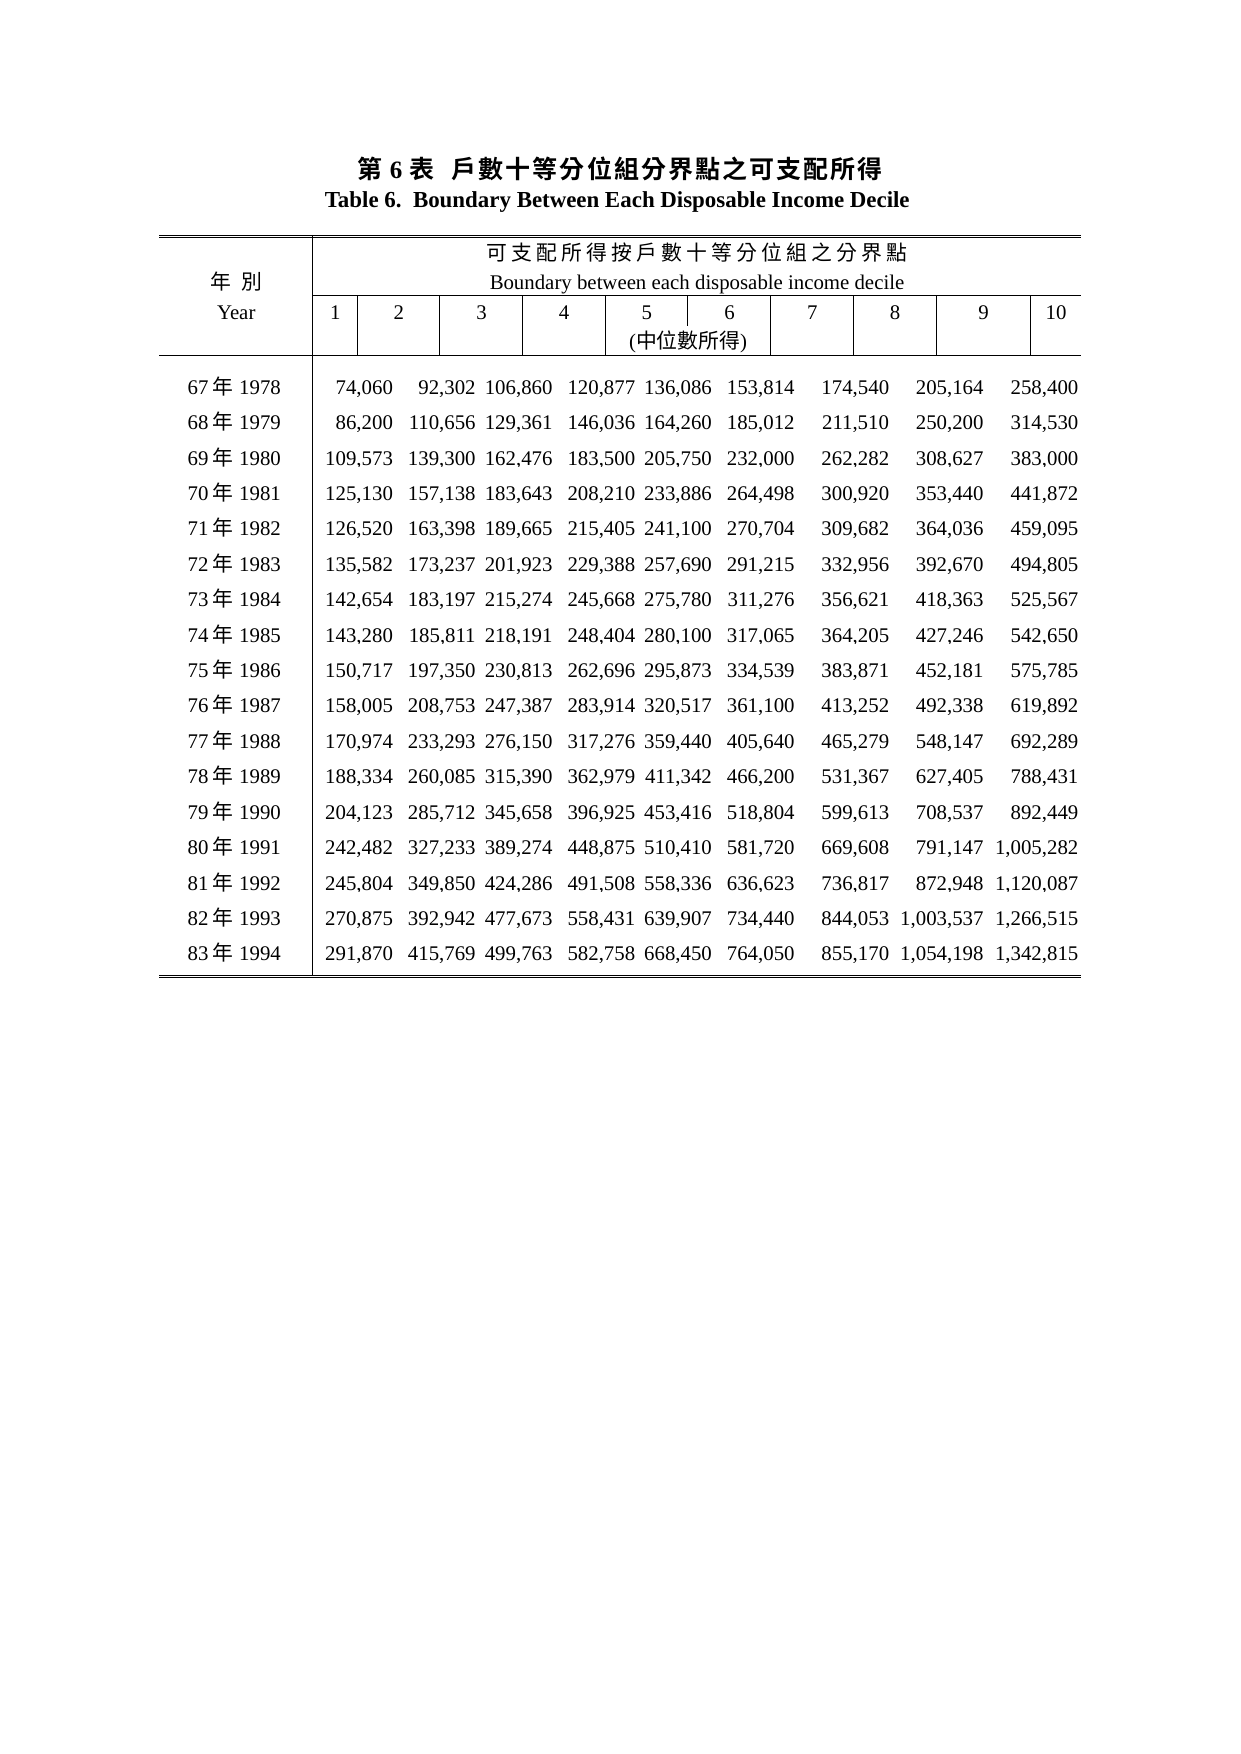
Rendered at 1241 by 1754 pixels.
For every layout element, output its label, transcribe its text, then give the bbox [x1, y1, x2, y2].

table_cell 1982 [236, 503, 312, 538]
table_cell 510,410 [638, 821, 714, 857]
table_cell 332,956 [797, 538, 892, 573]
table_cell 441,872 [986, 467, 1081, 502]
table_cell 317,276 [555, 715, 638, 750]
table_cell 844,053 [797, 892, 892, 927]
table_cell Year [159, 295, 312, 326]
table_cell [797, 356, 892, 361]
table_cell 69年 [159, 432, 236, 467]
table_cell 668,450 [638, 928, 714, 963]
table_cell 427,246 [892, 609, 986, 644]
table_cell [797, 963, 892, 974]
table_cell 157,138 [396, 467, 478, 502]
table_cell 264,498 [715, 467, 797, 502]
table_cell 可支配所得按戶數十等分位組之分界點 Boundary between each disposable income decile [313, 238, 1081, 295]
table_cell [236, 963, 312, 974]
table_cell 5 [606, 296, 687, 326]
table_cell 215,405 [555, 503, 638, 538]
table_cell 1989 [236, 750, 312, 786]
table_cell 1988 [236, 715, 312, 750]
table_cell 170,974 [313, 715, 396, 750]
table_cell 188,334 [313, 750, 396, 786]
table_cell [523, 326, 605, 355]
table_cell 424,286 [478, 857, 555, 892]
table_cell 260,085 [396, 750, 478, 786]
table_cell 204,123 [313, 786, 396, 821]
table_cell 183,197 [396, 573, 478, 609]
table_cell [638, 356, 714, 361]
table_cell 405,640 [715, 715, 797, 750]
table_cell [986, 356, 1081, 361]
table_cell 396,925 [555, 786, 638, 821]
table_cell 392,942 [396, 892, 478, 927]
table_cell [159, 356, 236, 361]
table_cell 285,712 [396, 786, 478, 821]
table_cell [555, 963, 638, 974]
table_cell [937, 326, 1030, 355]
table_cell 466,200 [715, 750, 797, 786]
table_cell 4 [523, 296, 605, 326]
table_cell [396, 963, 478, 974]
table_cell 639,907 [638, 892, 714, 927]
table_cell 452,181 [892, 644, 986, 679]
table_cell 599,613 [797, 786, 892, 821]
table_cell 205,750 [638, 432, 714, 467]
table_cell 79年 [159, 786, 236, 821]
table_cell 232,000 [715, 432, 797, 467]
table_cell 300,920 [797, 467, 892, 502]
table_cell 582,758 [555, 928, 638, 963]
table_cell 734,440 [715, 892, 797, 927]
table_cell (中位數所得) [606, 326, 770, 355]
table_cell 70年 [159, 467, 236, 502]
table_cell 110,656 [396, 396, 478, 432]
table_cell 208,210 [555, 467, 638, 502]
table_cell 158,005 [313, 680, 396, 715]
table_cell [892, 356, 986, 361]
table_cell 708,537 [892, 786, 986, 821]
table_cell 1,003,537 [892, 892, 986, 927]
table_header 第6表 戶數十等分位組分界點之可支配所得 [159, 150, 1081, 187]
table_cell 211,510 [797, 396, 892, 432]
table_cell [236, 356, 312, 361]
table_cell 276,150 [478, 715, 555, 750]
table_cell 1985 [236, 609, 312, 644]
table_cell 233,886 [638, 467, 714, 502]
table_cell 356,621 [797, 573, 892, 609]
table_cell 163,398 [396, 503, 478, 538]
table_cell 185,012 [715, 396, 797, 432]
table_cell 383,000 [986, 432, 1081, 467]
table_cell 262,282 [797, 432, 892, 467]
table_cell 1980 [236, 432, 312, 467]
table_cell 525,567 [986, 573, 1081, 609]
table_cell 173,237 [396, 538, 478, 573]
table_cell 257,690 [638, 538, 714, 573]
table_cell 349,850 [396, 857, 478, 892]
table_cell 317,065 [715, 609, 797, 644]
table_cell 74,060 [313, 361, 396, 396]
table_cell 247,387 [478, 680, 555, 715]
table_cell 174,540 [797, 361, 892, 396]
table_cell 150,717 [313, 644, 396, 679]
table_cell [313, 356, 396, 361]
table_cell 1986 [236, 644, 312, 679]
table_cell 3 [440, 296, 522, 326]
table_cell 120,877 [555, 361, 638, 396]
table_cell 361,100 [715, 680, 797, 715]
table_cell 542,650 [986, 609, 1081, 644]
table_cell 71年 [159, 503, 236, 538]
table_cell [159, 963, 236, 974]
table_cell 364,205 [797, 609, 892, 644]
table_cell 295,873 [638, 644, 714, 679]
table_cell 78年 [159, 750, 236, 786]
table_cell 418,363 [892, 573, 986, 609]
table_cell 311,276 [715, 573, 797, 609]
table_cell 年 別 [159, 238, 312, 295]
table_cell 791,147 [892, 821, 986, 857]
table_cell 230,813 [478, 644, 555, 679]
table_cell 164,260 [638, 396, 714, 432]
table_cell 153,814 [715, 361, 797, 396]
table_cell 581,720 [715, 821, 797, 857]
table_cell 201,923 [478, 538, 555, 573]
table_cell 892,449 [986, 786, 1081, 821]
table_cell 77年 [159, 715, 236, 750]
table_cell 7 [771, 296, 853, 326]
table_cell 619,892 [986, 680, 1081, 715]
table_cell 258,400 [986, 361, 1081, 396]
table_cell 208,753 [396, 680, 478, 715]
table_cell 1,120,087 [986, 857, 1081, 892]
table_cell 280,100 [638, 609, 714, 644]
table_cell 1,266,515 [986, 892, 1081, 927]
table_cell 492,338 [892, 680, 986, 715]
table_cell 242,482 [313, 821, 396, 857]
table_cell 72年 [159, 538, 236, 573]
table_cell 205,164 [892, 361, 986, 396]
table_cell 270,704 [715, 503, 797, 538]
table_cell 1984 [236, 573, 312, 609]
table_cell [358, 326, 439, 355]
table_cell 270,875 [313, 892, 396, 927]
table_cell [638, 963, 714, 974]
table_cell 518,804 [715, 786, 797, 821]
table_cell 1979 [236, 396, 312, 432]
table_cell 10 [1031, 296, 1081, 326]
table_cell 92,302 [396, 361, 478, 396]
table_cell 146,036 [555, 396, 638, 432]
table_cell 383,871 [797, 644, 892, 679]
table_cell 183,500 [555, 432, 638, 467]
table_cell 8 [854, 296, 936, 326]
table_cell 459,095 [986, 503, 1081, 538]
table_cell 80年 [159, 821, 236, 857]
table_cell [771, 326, 853, 355]
table_cell 83年 [159, 928, 236, 963]
table_cell 392,670 [892, 538, 986, 573]
table_cell 1991 [236, 821, 312, 857]
table_cell 233,293 [396, 715, 478, 750]
table_cell 76年 [159, 680, 236, 715]
table_cell 183,643 [478, 467, 555, 502]
table_cell 283,914 [555, 680, 638, 715]
table_cell [159, 326, 312, 355]
table_cell 229,388 [555, 538, 638, 573]
table_cell [478, 356, 555, 361]
table_cell 291,870 [313, 928, 396, 963]
table_cell 314,530 [986, 396, 1081, 432]
table_cell 453,416 [638, 786, 714, 821]
table_cell 320,517 [638, 680, 714, 715]
table_cell 1987 [236, 680, 312, 715]
table_cell 491,508 [555, 857, 638, 892]
table_cell 162,476 [478, 432, 555, 467]
table_cell 185,811 [396, 609, 478, 644]
table_cell 345,658 [478, 786, 555, 821]
table_cell [313, 963, 396, 974]
table_cell [440, 326, 522, 355]
table_cell 245,804 [313, 857, 396, 892]
table_cell [478, 963, 555, 974]
table_cell 548,147 [892, 715, 986, 750]
table_cell 86,200 [313, 396, 396, 432]
table_cell 477,673 [478, 892, 555, 927]
table_cell 788,431 [986, 750, 1081, 786]
table_cell 2 [358, 296, 439, 326]
table_cell 73年 [159, 573, 236, 609]
table_cell 1978 [236, 361, 312, 396]
table_cell 531,367 [797, 750, 892, 786]
table_cell 135,582 [313, 538, 396, 573]
table_cell [715, 356, 797, 361]
table_cell 129,361 [478, 396, 555, 432]
table_cell [1031, 326, 1081, 355]
table_cell [555, 356, 638, 361]
table_cell 1981 [236, 467, 312, 502]
table_cell [854, 326, 936, 355]
table_cell [396, 356, 478, 361]
table_cell 669,608 [797, 821, 892, 857]
table_cell 1,054,198 [892, 928, 986, 963]
table_cell 143,280 [313, 609, 396, 644]
table_cell 558,431 [555, 892, 638, 927]
table_cell 308,627 [892, 432, 986, 467]
table_cell 1 [313, 296, 357, 326]
table_cell 81年 [159, 857, 236, 892]
table_cell 413,252 [797, 680, 892, 715]
table_cell 291,215 [715, 538, 797, 573]
table_cell 1983 [236, 538, 312, 573]
table_cell [715, 963, 797, 974]
table_cell 736,817 [797, 857, 892, 892]
table_cell 67年 [159, 361, 236, 396]
table_cell 1990 [236, 786, 312, 821]
table_cell 359,440 [638, 715, 714, 750]
table_cell 215,274 [478, 573, 555, 609]
table_cell 125,130 [313, 467, 396, 502]
table_cell 575,785 [986, 644, 1081, 679]
table_cell 139,300 [396, 432, 478, 467]
table_cell 334,539 [715, 644, 797, 679]
table_cell 74年 [159, 609, 236, 644]
table_cell 389,274 [478, 821, 555, 857]
table_cell 68年 [159, 396, 236, 432]
table_cell 309,682 [797, 503, 892, 538]
table_cell 248,404 [555, 609, 638, 644]
table_cell 558,336 [638, 857, 714, 892]
table_cell 142,654 [313, 573, 396, 609]
table_cell 636,623 [715, 857, 797, 892]
table_cell 327,233 [396, 821, 478, 857]
table_cell 245,668 [555, 573, 638, 609]
table_cell 315,390 [478, 750, 555, 786]
table_cell 262,696 [555, 644, 638, 679]
table_cell 1992 [236, 857, 312, 892]
table_cell 106,860 [478, 361, 555, 396]
table_cell 1,342,815 [986, 928, 1081, 963]
table_cell 136,086 [638, 361, 714, 396]
table_cell 499,763 [478, 928, 555, 963]
table_cell Table 6. Boundary Between Each Disposable Income Decile [159, 188, 1081, 235]
table_cell 415,769 [396, 928, 478, 963]
table_cell 250,200 [892, 396, 986, 432]
table_cell 364,036 [892, 503, 986, 538]
table_cell [892, 963, 986, 974]
table_cell 75年 [159, 644, 236, 679]
table_cell 494,805 [986, 538, 1081, 573]
table_cell 855,170 [797, 928, 892, 963]
table_cell 109,573 [313, 432, 396, 467]
table_cell 362,979 [555, 750, 638, 786]
table_cell 764,050 [715, 928, 797, 963]
table_cell 275,780 [638, 573, 714, 609]
table_cell 126,520 [313, 503, 396, 538]
table_cell 448,875 [555, 821, 638, 857]
table_cell 6 [688, 296, 770, 326]
table_cell [313, 326, 357, 355]
table_cell 872,948 [892, 857, 986, 892]
table_cell 1994 [236, 928, 312, 963]
table_cell 197,350 [396, 644, 478, 679]
table_cell 82年 [159, 892, 236, 927]
table_cell 353,440 [892, 467, 986, 502]
table_cell 411,342 [638, 750, 714, 786]
table_cell 627,405 [892, 750, 986, 786]
table_cell 1993 [236, 892, 312, 927]
table_cell 1,005,282 [986, 821, 1081, 857]
table_cell 241,100 [638, 503, 714, 538]
table_cell 218,191 [478, 609, 555, 644]
table_cell 692,289 [986, 715, 1081, 750]
table_cell 189,665 [478, 503, 555, 538]
table_cell 9 [937, 296, 1030, 326]
table_cell 465,279 [797, 715, 892, 750]
table_cell [986, 963, 1081, 974]
